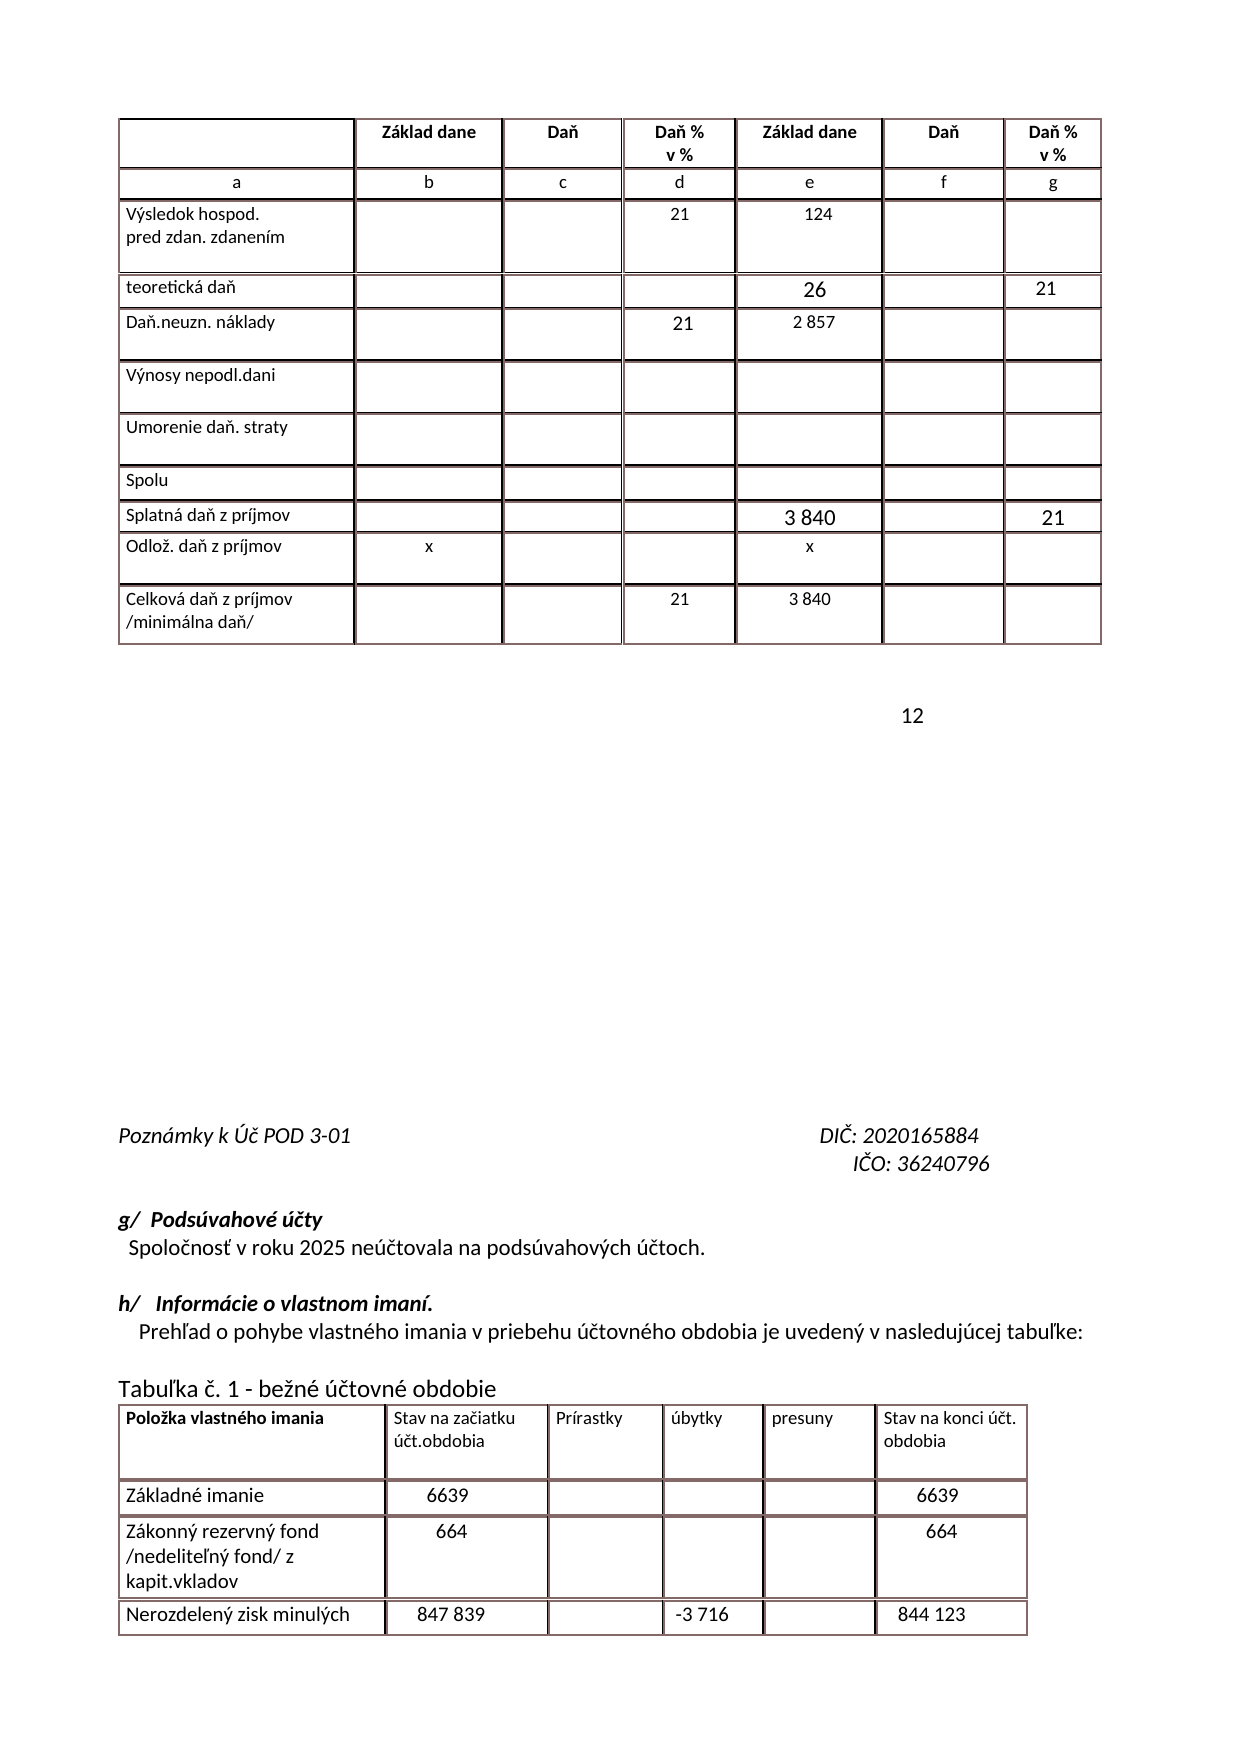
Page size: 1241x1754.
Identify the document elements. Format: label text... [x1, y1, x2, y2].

table_cell Daň % v % [625, 120, 734, 167]
table_cell [505, 587, 621, 643]
table_cell [1006, 310, 1100, 359]
table_cell [885, 310, 1003, 359]
table_cell 21 [1006, 503, 1100, 531]
table_cell [1006, 363, 1100, 412]
text Tabuľka č. 1 - bežné účtovné obdobie [118, 1373, 1122, 1404]
table_cell [1006, 587, 1100, 643]
table_cell [357, 503, 501, 531]
table_cell [885, 363, 1003, 412]
text Poznámky k Úč POD 3-01 DIČ: 2020165884 [118, 1121, 1122, 1149]
table_cell [885, 503, 1003, 531]
table_cell [505, 468, 621, 499]
table_cell [766, 1482, 874, 1514]
table_cell teoretická daň [120, 276, 353, 307]
table_cell [625, 468, 734, 499]
text Prehľad o pohybe vlastného imania v priebehu účtovného obdobia je uvedený v nasledujúcej tabuľke: [118, 1317, 1122, 1346]
table_cell [625, 503, 734, 531]
table_cell [505, 534, 621, 583]
table_cell 21 [625, 587, 734, 643]
table_cell [625, 534, 734, 583]
table_cell 844 123 [878, 1602, 1026, 1634]
table_cell 2 857 [738, 310, 881, 359]
table_cell [357, 310, 501, 359]
table_cell [357, 415, 501, 464]
table_header Stav na začiatku účt.obdobia [388, 1406, 547, 1478]
table_header Stav na konci účt. obdobia [878, 1406, 1026, 1478]
table_cell 664 [388, 1518, 547, 1597]
table_cell d [625, 170, 734, 198]
table_cell [1006, 202, 1100, 272]
text IČO: 36240796 [118, 1149, 1122, 1177]
table_cell Základ dane [357, 120, 501, 167]
table_cell Základ dane [738, 120, 881, 167]
table_cell [766, 1602, 874, 1634]
table_cell [357, 276, 501, 307]
text h/ Informácie o vlastnom imaní. [118, 1289, 1122, 1317]
table_cell 3 840 [738, 587, 881, 643]
table_cell Daň.neuzn. náklady [120, 310, 353, 359]
table_cell f [885, 170, 1003, 198]
text Spoločnosť v roku 2025 neúčtovala na podsúvahových účtoch. [118, 1233, 1122, 1261]
table_cell [550, 1482, 662, 1514]
table_cell [505, 503, 621, 531]
table_cell [738, 363, 881, 412]
table_cell 847 839 [388, 1602, 547, 1634]
table_cell Výnosy nepodl.dani [120, 363, 353, 412]
table_cell 26 [738, 276, 881, 307]
table_cell [357, 363, 501, 412]
table_cell [625, 276, 734, 307]
table_cell [550, 1518, 662, 1597]
table_header Prírastky [550, 1406, 662, 1478]
table_cell Odlož. daň z príjmov [120, 534, 353, 583]
table_cell Zákonný rezervný fond /nedeliteľný fond/ z kapit.vkladov [120, 1518, 384, 1597]
table_cell [550, 1602, 662, 1634]
table_header Položka vlastného imania [120, 1406, 384, 1478]
table_cell x [738, 534, 881, 583]
table_cell [738, 468, 881, 499]
table_cell x [357, 534, 501, 583]
table_cell [1006, 534, 1100, 583]
table_cell [505, 363, 621, 412]
table_cell Umorenie daň. straty [120, 415, 353, 464]
table_cell 664 [878, 1518, 1026, 1597]
table_cell [625, 415, 734, 464]
table_cell Daň [505, 120, 621, 167]
table_cell b [357, 170, 501, 198]
table_cell [505, 415, 621, 464]
table_cell Spolu [120, 468, 353, 499]
table_cell Výsledok hospod. pred zdan. zdanením [120, 202, 353, 272]
table_cell Nerozdelený zisk minulých [120, 1602, 384, 1634]
table_cell [505, 276, 621, 307]
table_cell [885, 468, 1003, 499]
table_cell [885, 415, 1003, 464]
table_cell [738, 415, 881, 464]
table_cell [625, 363, 734, 412]
table_cell -3 716 [665, 1602, 762, 1634]
table_cell [357, 468, 501, 499]
text 12 [118, 701, 1122, 729]
text g/ Podsúvahové účty [118, 1205, 1122, 1233]
table_cell 21 [625, 202, 734, 272]
table_cell [766, 1518, 874, 1597]
table_cell Celková daň z príjmov /minimálna daň/ [120, 587, 353, 643]
table_header presuny [766, 1406, 874, 1478]
table_cell [505, 310, 621, 359]
table_cell [885, 276, 1003, 307]
table_cell [357, 587, 501, 643]
table_cell Daň % v % [1006, 120, 1100, 167]
table_cell [885, 202, 1003, 272]
table_cell Daň [885, 120, 1003, 167]
table_cell Základné imanie [120, 1482, 384, 1514]
table_cell 6639 [388, 1482, 547, 1514]
table_header úbytky [665, 1406, 762, 1478]
table_cell a [120, 170, 353, 198]
table_cell g [1006, 170, 1100, 198]
table_cell c [505, 170, 621, 198]
table_cell 3 840 [738, 503, 881, 531]
table_cell 21 [1006, 276, 1100, 307]
table_cell [120, 120, 353, 167]
table_cell [357, 202, 501, 272]
table_cell [1006, 415, 1100, 464]
table_cell [665, 1482, 762, 1514]
table_cell 21 [625, 310, 734, 359]
table_cell 124 [738, 202, 881, 272]
table_cell Splatná daň z príjmov [120, 503, 353, 531]
table_cell [505, 202, 621, 272]
table_cell [1006, 468, 1100, 499]
table_cell e [738, 170, 881, 198]
table_cell [885, 534, 1003, 583]
table_cell 6639 [878, 1482, 1026, 1514]
table_cell [665, 1518, 762, 1597]
table_cell [885, 587, 1003, 643]
